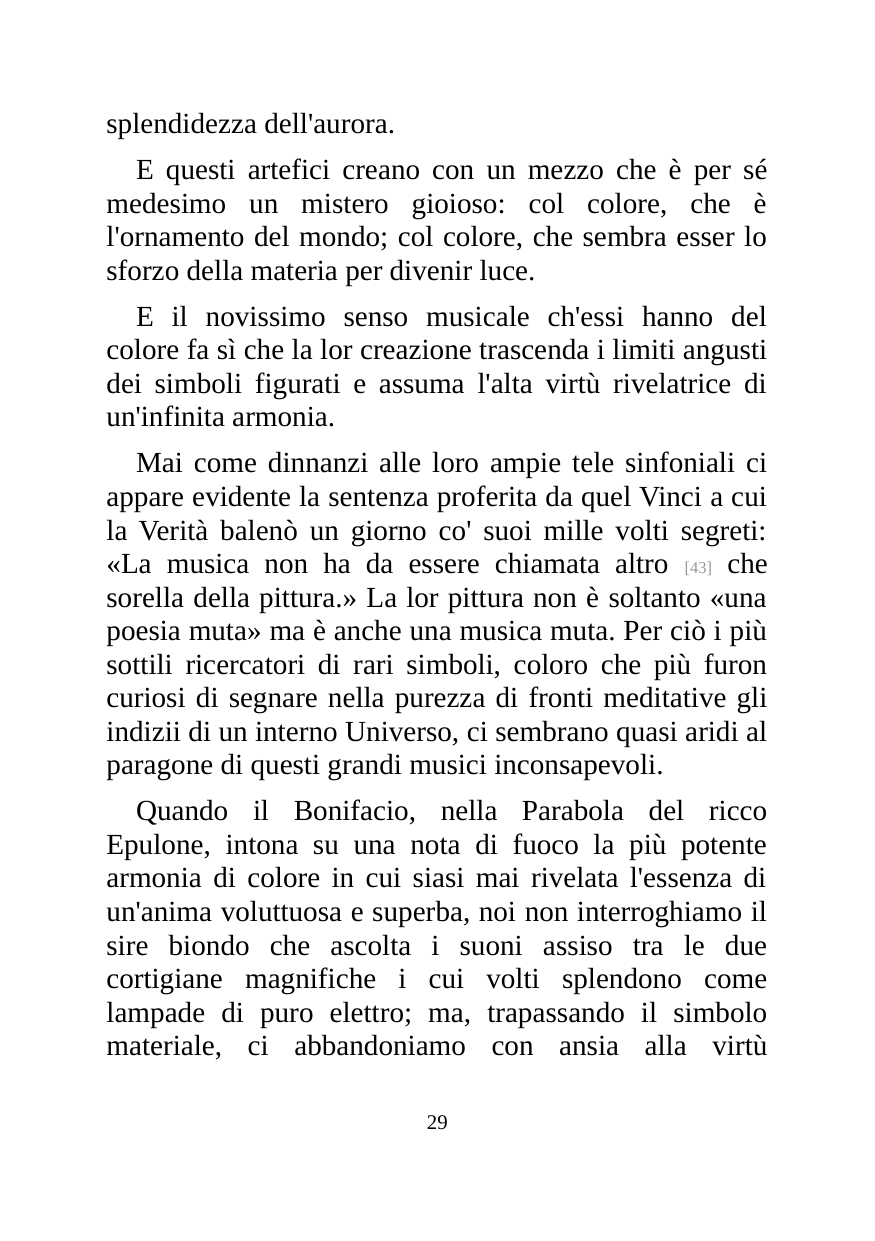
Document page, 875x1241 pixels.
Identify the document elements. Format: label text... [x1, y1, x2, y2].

text E questi artefici creano con un mezzo che è per sé medesimo un mistero gioioso: col colore, che è l'ornamento del mondo; col colore, che sembra esser lo sforzo della materia per divenir luce. [106, 152, 768, 286]
text splendidezza dell'aurora. [106, 106, 768, 140]
text E il novissimo senso musicale ch'essi hanno del colore fa sì che la lor creazione trascenda i limiti angusti dei simboli figurati e assuma l'alta virtù rivelatrice di un'infinita armonia. [106, 299, 768, 433]
text Mai come dinnanzi alle loro ampie tele sinfoniali ci appare evidente la sentenza proferita da quel Vinci a cui la Verità balenò un giorno co' suoi mille volti segreti: «La musica non ha da essere chiamata altro [43] che sorella della pittura.» La lor pittura non è soltanto «una poesia muta» ma è anche una musica muta. Per ciò i più sottili ricercatori di rari simboli, coloro che più furon curiosi di segnare nella purezza di fronti meditative gli indizii di un interno Universo, ci sembrano quasi aridi al paragone di questi grandi musici inconsapevoli. [106, 446, 768, 781]
text Quando il Bonifacio, nella Parabola del ricco Epulone, intona su una nota di fuoco la più potente armonia di colore in cui siasi mai rivelata l'essenza di un'anima voluttuosa e superba, noi non interroghiamo il sire biondo che ascolta i suoni assiso tra le due cortigiane magnifiche i cui volti splendono come lampade di puro elettro; ma, trapassando il simbolo materiale, ci abbandoniamo con ansia alla virtù [106, 793, 768, 1062]
